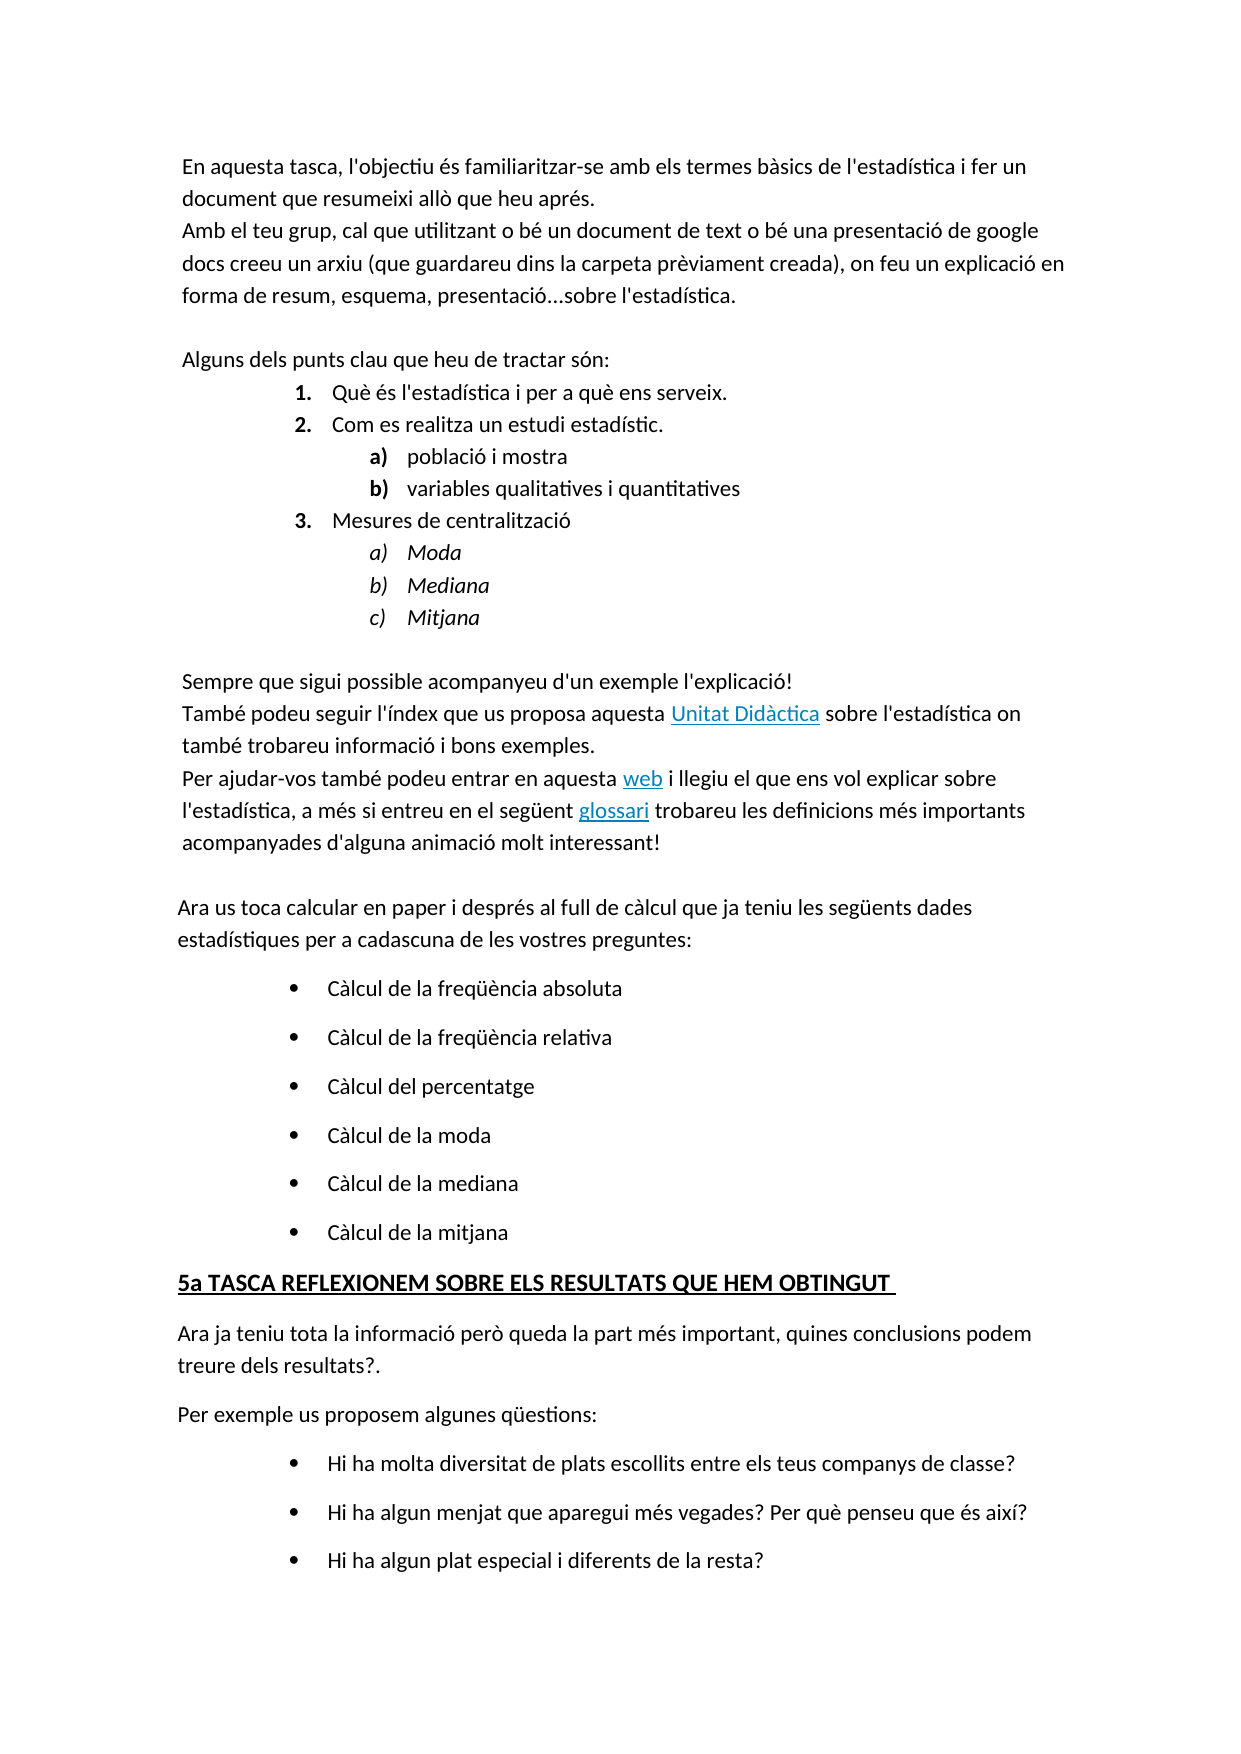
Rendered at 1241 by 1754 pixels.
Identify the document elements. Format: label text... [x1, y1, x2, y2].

list Càlcul de la mediana [290, 1169, 1063, 1198]
list Càlcul de la moda [290, 1121, 1063, 1149]
list Hi ha algun plat especial i diferents de la resta? [290, 1547, 1063, 1574]
text Ara us toca calcular en paper i després al full de càlcul que ja teniu les següents dades estadístiques per a cadascuna de les vostres preguntes: [177, 893, 1063, 953]
list Hi ha molta diversitat de plats escollits entre els teus companys de classe? [290, 1449, 1063, 1477]
text Ara ja teniu tota la informació però queda la part més important, quines conclusions podem treure dels resultats?. [177, 1319, 1063, 1379]
list Càlcul de la freqüència absoluta [290, 974, 1063, 1002]
list Càlcul de la freqüència relativa [290, 1023, 1063, 1051]
text 5a TASCA REFLEXIONEM SOBRE ELS RESULTATS QUE HEM OBTINGUT [177, 1267, 1063, 1298]
list Hi ha algun menjat que aparegui més vegades? Per què penseu que és així? [290, 1498, 1063, 1526]
text Per exemple us proposem algunes qüestions: [177, 1400, 1063, 1428]
list Càlcul de la mitjana [290, 1218, 1063, 1246]
list Càlcul del percentatge [290, 1072, 1063, 1100]
table_header En aquesta tasca, l'objectiu és familiaritzar-se amb els termes bàsics de l'estadística i fer un document que resumeixi allò que heu aprés. Amb el teu grup, cal que utilitzant o bé un document de text o bé una presentació de google docs creeu un arxiu (que guardareu dins la carpeta prèviament creada), on feu un explicació en forma de resum, esquema, presentació...sobre l'estadística. Alguns dels punts clau que heu de tractar són: Què és l'estadística i per a què ens serveix. Com es realitza un estudi estadístic. població i mostra variables qualitatives i quantitatives Mesures de centralització Moda Mediana Mitjana Sempre que sigui possible acompanyeu d'un exemple l'explicació! També podeu seguir l'índex que us proposa aquesta Unitat Didàctica sobre l'estadística on també trobareu informació i bons exemples. Per ajudar-vos també podeu entrar en aquesta web i llegiu el que ens vol explicar sobre l'estadística, a més si entreu en el següent glossari trobareu les definicions més importants acompanyades d'alguna animació molt interessant! [177, 148, 1072, 893]
